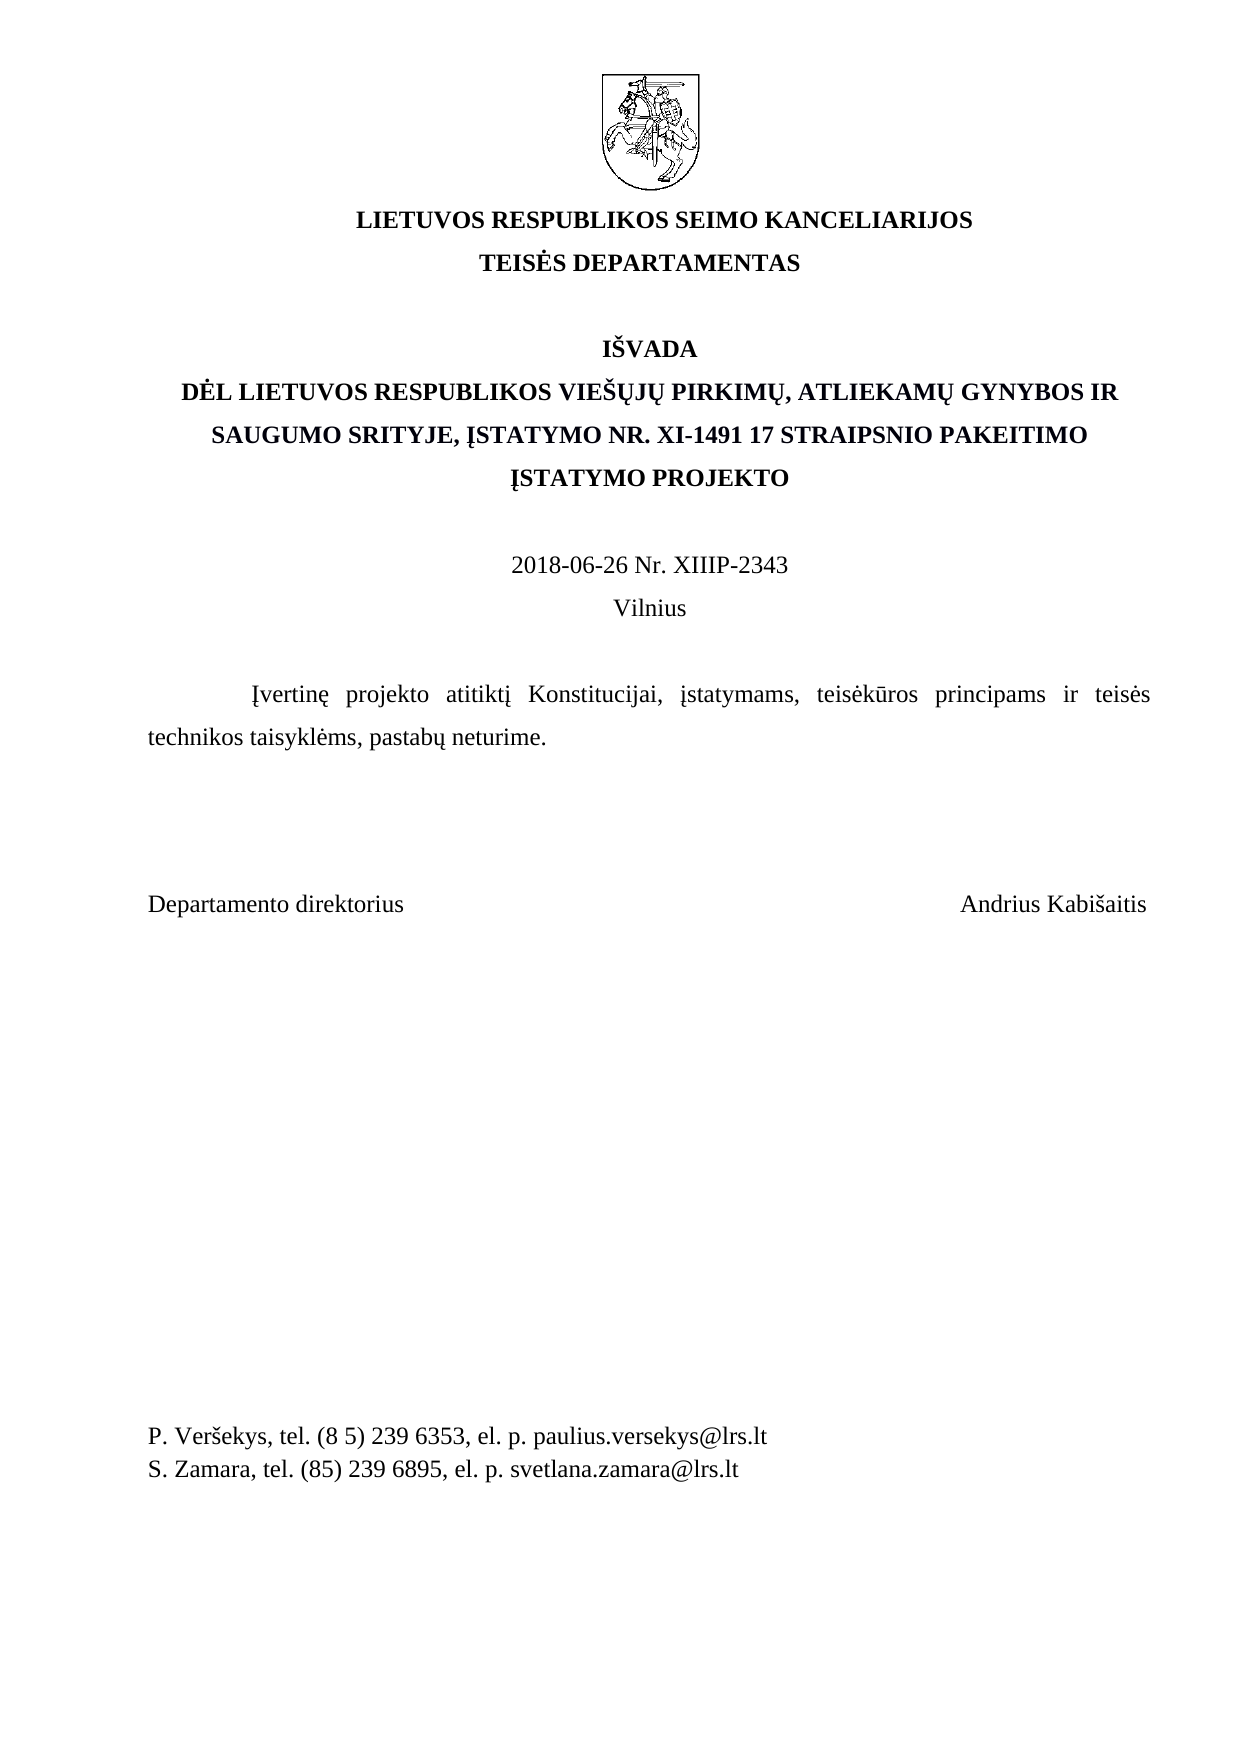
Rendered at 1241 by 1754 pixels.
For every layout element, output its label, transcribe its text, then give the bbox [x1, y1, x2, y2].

subtitle IŠVADA [148, 334, 1152, 363]
text DĖL LIETUVOS RESPUBLIKOS VIEŠŲJŲ PIRKIMŲ, ATLIEKAMŲ GYNYBOS IR SAUGUMO SRITYJE, ĮSTATYMO NR. XI-1491 17 STRAIPSNIO PAKEITIMO ĮSTATYMO PROJEKTO [148, 377, 1152, 492]
text S. Zamara, tel. (85) 239 6895, el. p. svetlana.zamara@lrs.lt [148, 1454, 1152, 1483]
text Departamento direktorius Andrius Kabišaitis [148, 889, 1152, 918]
text P. Veršekys, tel. (8 5) 239 6353, el. p. paulius.versekys@lrs.lt [148, 1421, 1148, 1450]
subtitle LIETUVOS RESPUBLIKOS SEIMO KANCELIARIJOS [148, 205, 1152, 233]
text Vilnius [148, 593, 1152, 622]
subtitle TEISĖS DEPARTAMENTAS [148, 248, 1152, 277]
text Įvertinę projekto atitiktį Konstitucijai, įstatymams, teisėkūros principams ir teisės technikos taisyklėms, pastabų neturime. [148, 679, 1152, 751]
text 2018-06-26 Nr. XIIIP-2343 [148, 550, 1152, 578]
